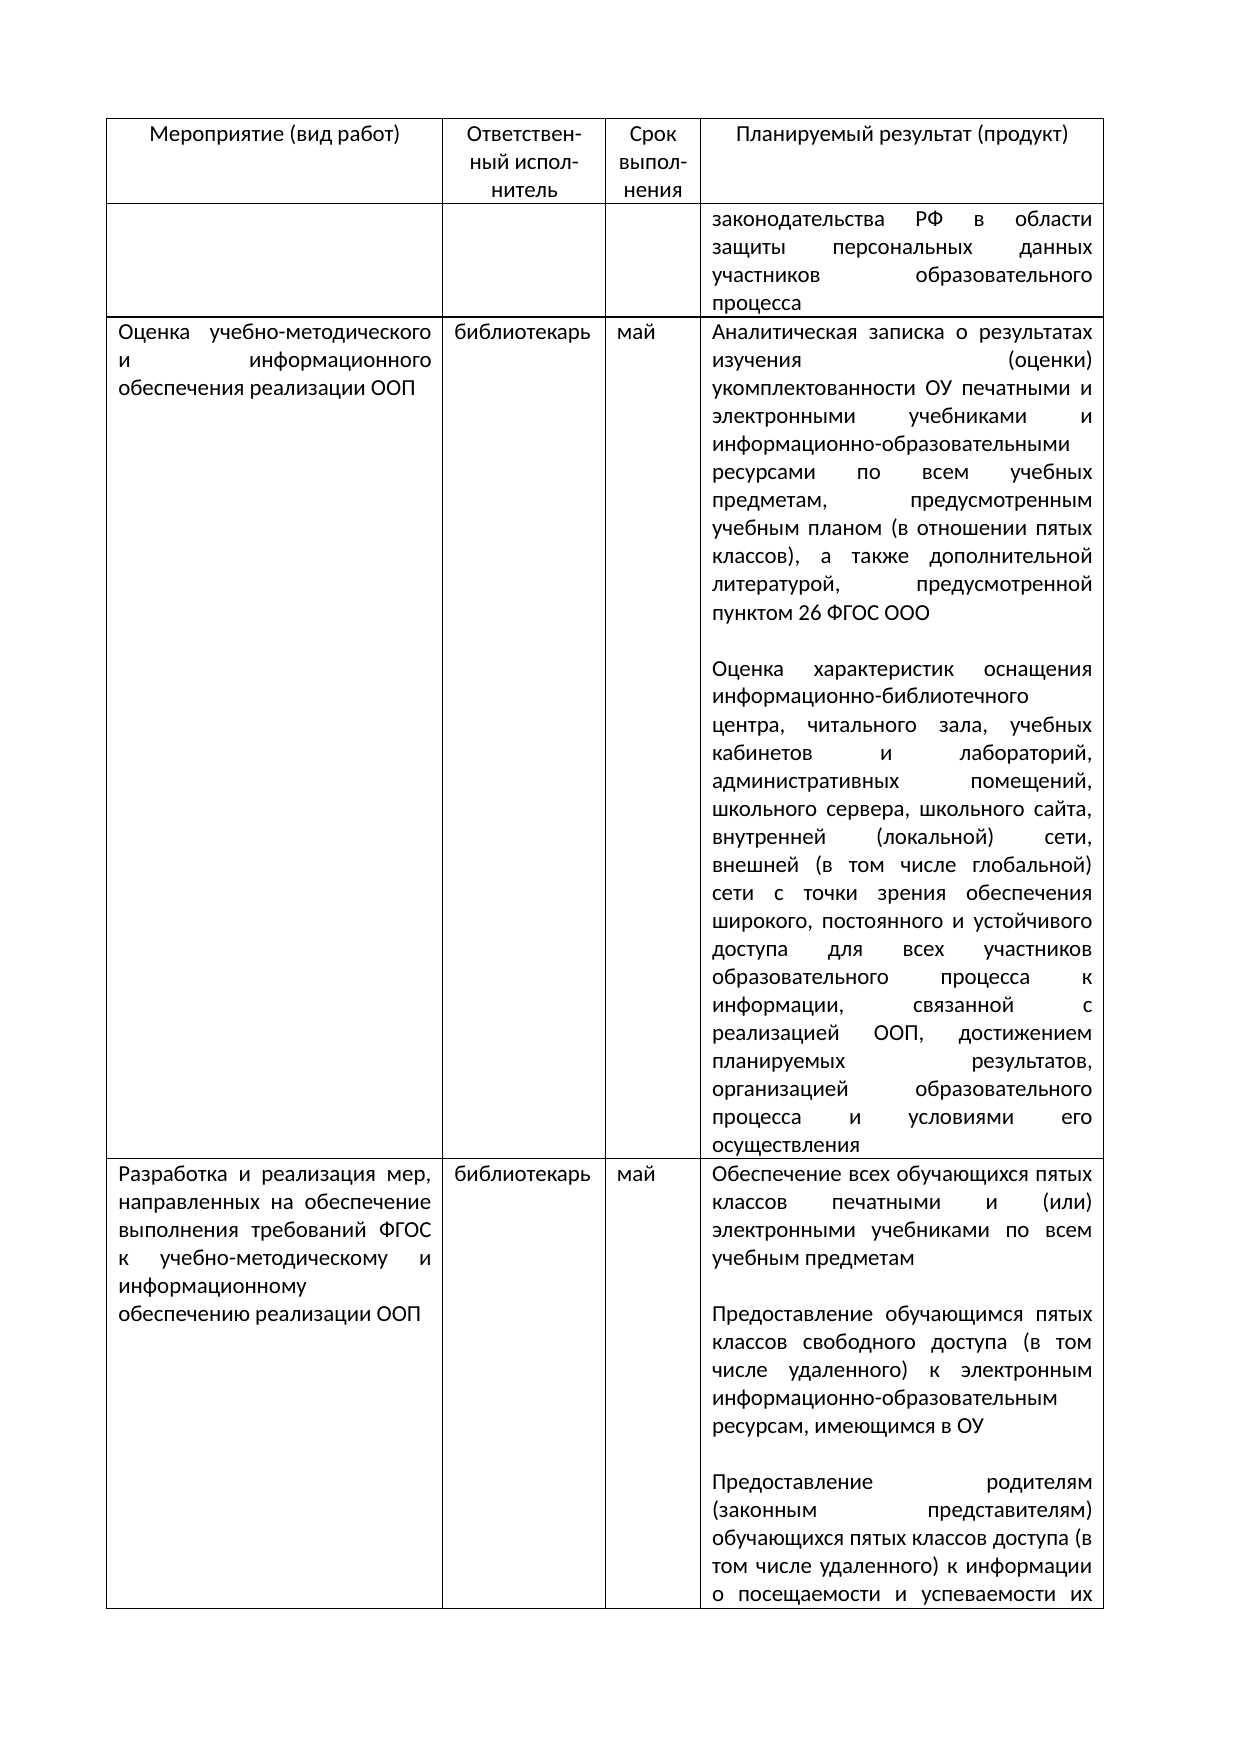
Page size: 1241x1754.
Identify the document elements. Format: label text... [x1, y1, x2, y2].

table_cell библиотекарь [443, 318, 605, 1158]
table_cell [606, 204, 700, 316]
table_cell Обеспечение всех обучающихся пятых классов печатными и (или) электронными учебниками по всем учебным предметам Предоставление обучающимся пятых классов свободного доступа (в том числе удаленного) к электронным информационно-образовательным ресурсам, имеющимся в ОУ Предоставление родителям (законным представителям) обучающихся пятых классов доступа (в том числе удаленного) к информации о посещаемости и успеваемости их [701, 1159, 1103, 1607]
table_cell законодательства РФ в области защиты персональных данных участников образовательного процесса [701, 204, 1103, 316]
table_cell май [606, 1159, 700, 1607]
table_cell май [606, 318, 700, 1158]
table_cell [443, 204, 605, 316]
table_cell [107, 204, 442, 316]
table_header Планируемый результат (продукт) [701, 119, 1103, 203]
table_cell Аналитическая записка о результатах изучения (оценки) укомплектованности ОУ печатными и электронными учебниками и информационно-образовательными ресурсами по всем учебных предметам, предусмотренным учебным планом (в отношении пятых классов), а также дополнительной литературой, предусмотренной пунктом 26 ФГОС ООО Оценка характеристик оснащения информационно-библиотечного центра, читального зала, учебных кабинетов и лабораторий, административных помещений, школьного сервера, школьного сайта, внутренней (локальной) сети, внешней (в том числе глобальной) сети с точки зрения обеспечения широкого, постоянного и устойчивого доступа для всех участников образовательного процесса к информации, связанной с реализацией ООП, достижением планируемых результатов, организацией образовательного процесса и условиями его осуществления [701, 318, 1103, 1158]
table_header Срок выпол-нения [606, 119, 700, 203]
table_header Мероприятие (вид работ) [107, 119, 442, 203]
table_cell Разработка и реализация мер, направленных на обеспечение выполнения требований ФГОС к учебно-методическому и информационному обеспечению реализации ООП [107, 1159, 442, 1607]
table_header Ответствен-ный испол-нитель [443, 119, 605, 203]
table_cell библиотекарь [443, 1159, 605, 1607]
table_cell Оценка учебно-методического и информационного обеспечения реализации ООП [107, 318, 442, 1158]
